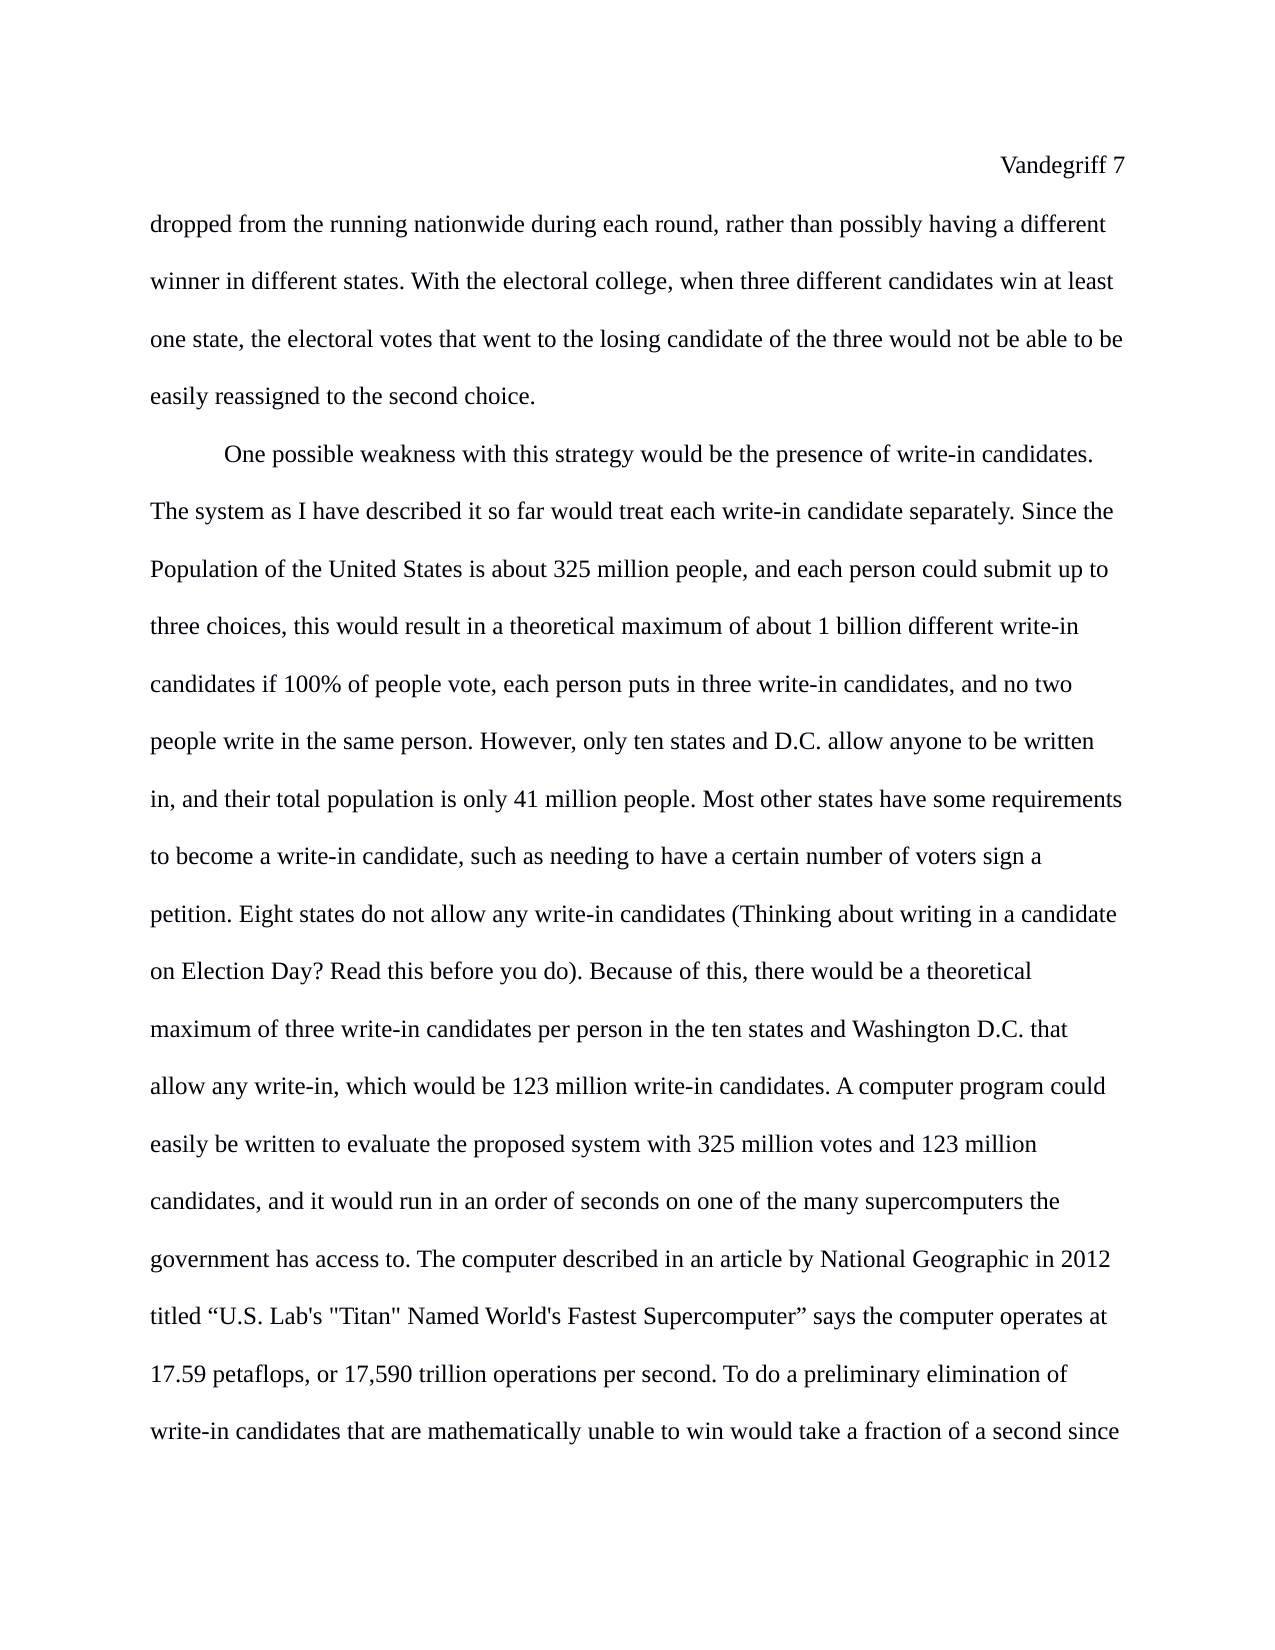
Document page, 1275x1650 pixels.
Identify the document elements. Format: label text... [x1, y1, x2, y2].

text One possible weakness with this strategy would be the presence of write-in candidates. The system as I have described it so far would treat each write-in candidate separately. Since the Population of the United States is about 325 million people, and each person could submit up to three choices, this would result in a theoretical maximum of about 1 billion different write-in candidates if 100% of people vote, each person puts in three write-in candidates, and no two people write in the same person. However, only ten states and D.C. allow anyone to be written in, and their total population is only 41 million people. Most other states have some requirements to become a write-in candidate, such as needing to have a certain number of voters sign a petition. Eight states do not allow any write-in candidates (Thinking about writing in a candidate on Election Day? Read this before you do). Because of this, there would be a theoretical maximum of three write-in candidates per person in the ten states and Washington D.C. that allow any write-in, which would be 123 million write-in candidates. A computer program could easily be written to evaluate the proposed system with 325 million votes and 123 million candidates, and it would run in an order of seconds on one of the many supercomputers the government has access to. The computer described in an article by National Geographic in 2012 titled “U.S. Lab's "Titan" Named World's Fastest Supercomputer” says the computer operates at 17.59 petaflops, or 17,590 trillion operations per second. To do a preliminary elimination of write-in candidates that are mathematically unable to win would take a fraction of a second since [150, 439, 1125, 1445]
text dropped from the running nationwide during each round, rather than possibly having a different winner in different states. With the electoral college, when three different candidates win at least one state, the electoral votes that went to the losing candidate of the three would not be able to be easily reassigned to the second choice. [150, 209, 1125, 410]
